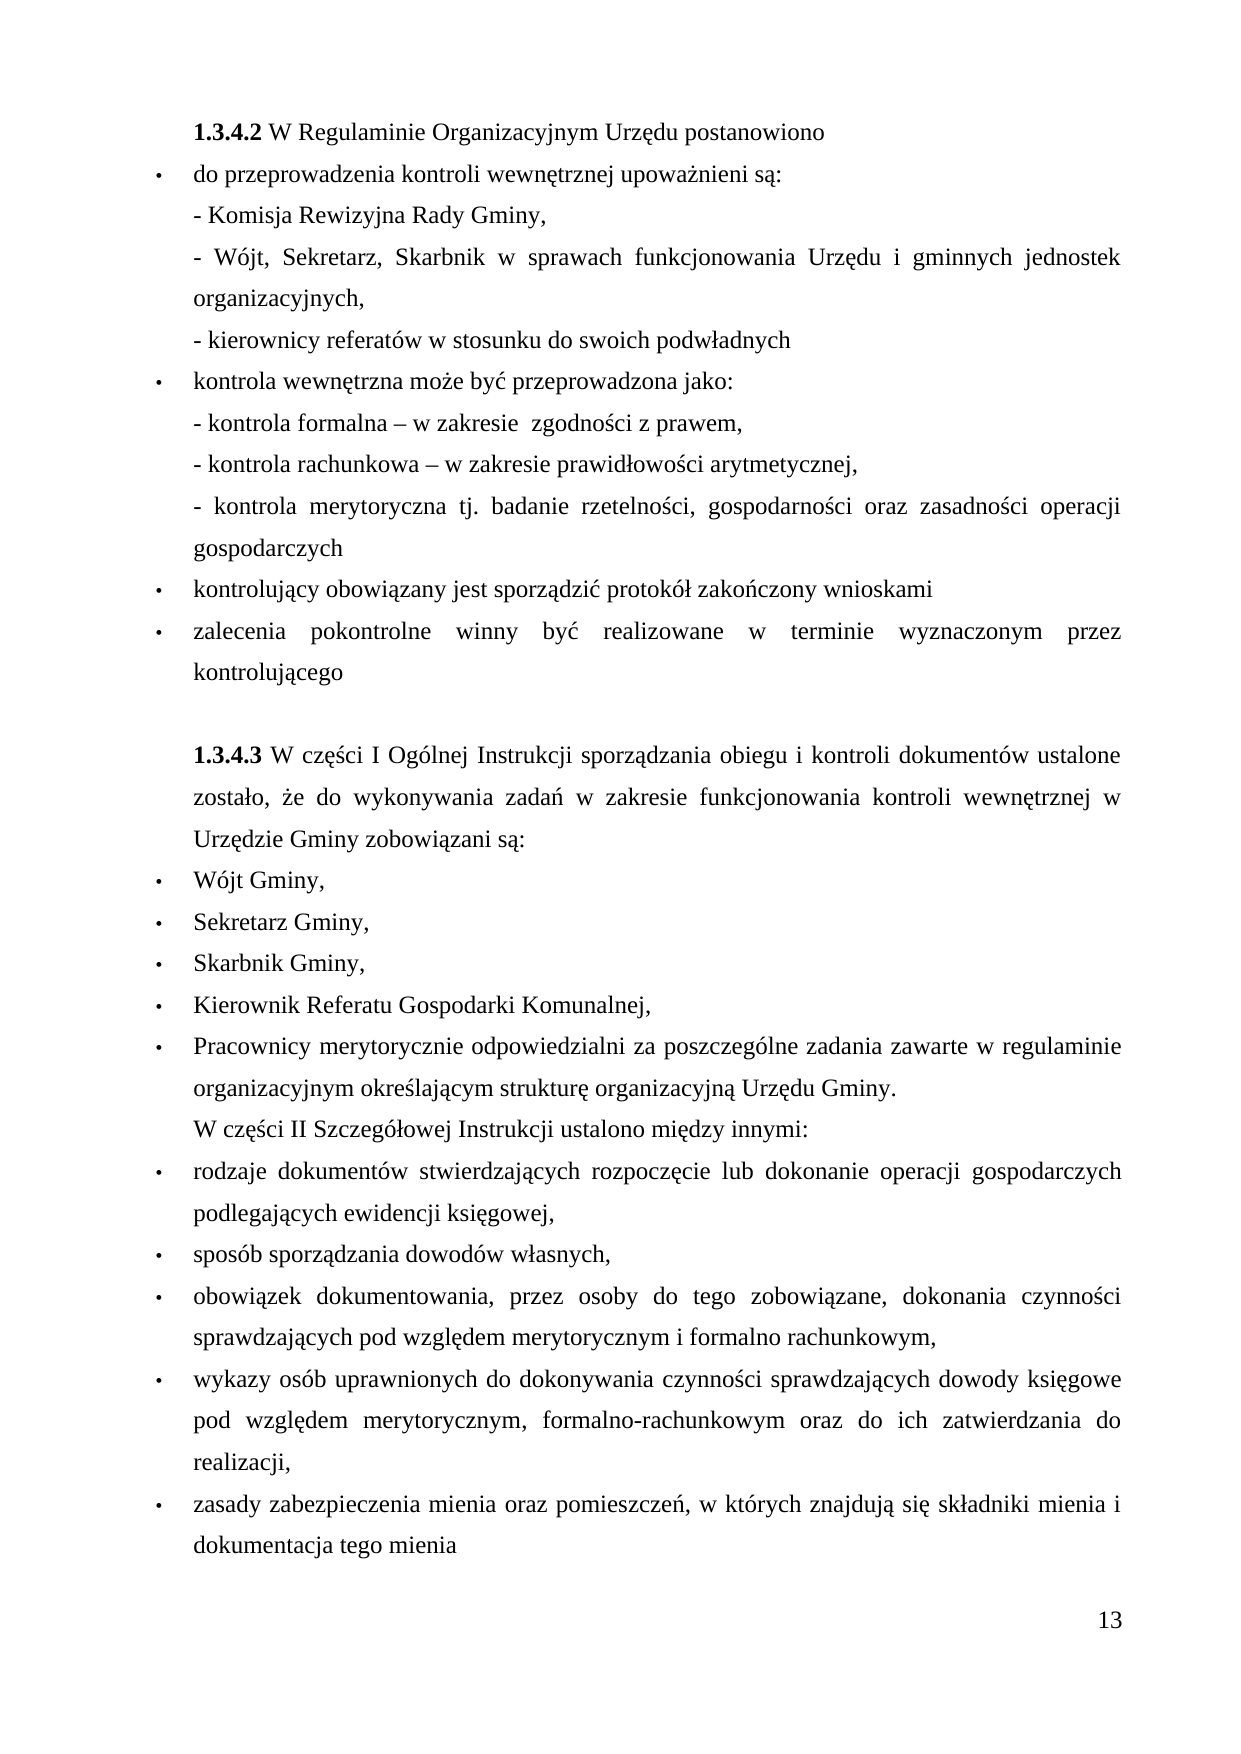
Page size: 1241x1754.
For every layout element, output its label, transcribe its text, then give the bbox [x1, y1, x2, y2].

list kontrolujący obowiązany jest sporządzić protokół zakończony wnioskami [156, 575, 1122, 603]
list Pracownicy merytorycznie odpowiedzialni za poszczególne zadania zawarte w regulaminie organizacyjnym określającym strukturę organizacyjną Urzędu Gminy. [156, 1032, 1122, 1102]
list zasady zabezpieczenia mienia oraz pomieszczeń, w których znajdują się składniki mienia i dokumentacja tego mienia [156, 1490, 1122, 1559]
list Skarbnik Gminy, [156, 949, 1122, 977]
list Sekretarz Gminy, [156, 908, 1122, 936]
list - Wójt, Sekretarz, Skarbnik w sprawach funkcjonowania Urzędu i gminnych jednostek organizacyjnych, [156, 243, 1122, 312]
list 1.3.4.2 W Regulaminie Organizacyjnym Urzędu postanowiono [156, 118, 1122, 146]
list - Komisja Rewizyjna Rady Gminy, [156, 201, 1122, 229]
list Kierownik Referatu Gospodarki Komunalnej, [156, 991, 1122, 1019]
list do przeprowadzenia kontroli wewnętrznej upoważnieni są: [156, 160, 1122, 187]
list kontrola wewnętrzna może być przeprowadzona jako: [156, 367, 1122, 395]
list Wójt Gminy, [156, 866, 1122, 894]
list - kierownicy referatów w stosunku do swoich podwładnych [156, 326, 1122, 354]
list 1.3.4.3 W części I Ogólnej Instrukcji sporządzania obiegu i kontroli dokumentów ustalone zostało, że do wykonywania zadań w zakresie funkcjonowania kontroli wewnętrznej w Urzędzie Gminy zobowiązani są: [156, 742, 1122, 852]
list obowiązek dokumentowania, przez osoby do tego zobowiązane, dokonania czynności sprawdzających pod względem merytorycznym i formalno rachunkowym, [156, 1282, 1122, 1351]
list rodzaje dokumentów stwierdzających rozpoczęcie lub dokonanie operacji gospodarczych podlegających ewidencji księgowej, [156, 1157, 1122, 1226]
list wykazy osób uprawnionych do dokonywania czynności sprawdzających dowody księgowe pod względem merytorycznym, formalno-rachunkowym oraz do ich zatwierdzania do realizacji, [156, 1365, 1122, 1476]
list - kontrola rachunkowa – w zakresie prawidłowości arytmetycznej, [156, 451, 1122, 478]
list - kontrola formalna – w zakresie zgodności z prawem, [156, 409, 1122, 437]
list sposób sporządzania dowodów własnych, [156, 1240, 1122, 1268]
list W części II Szczegółowej Instrukcji ustalono między innymi: [156, 1116, 1122, 1143]
list zalecenia pokontrolne winny być realizowane w terminie wyznaczonym przez kontrolującego [156, 617, 1122, 686]
list - kontrola merytoryczna tj. badanie rzetelności, gospodarności oraz zasadności operacji gospodarczych [156, 492, 1122, 561]
